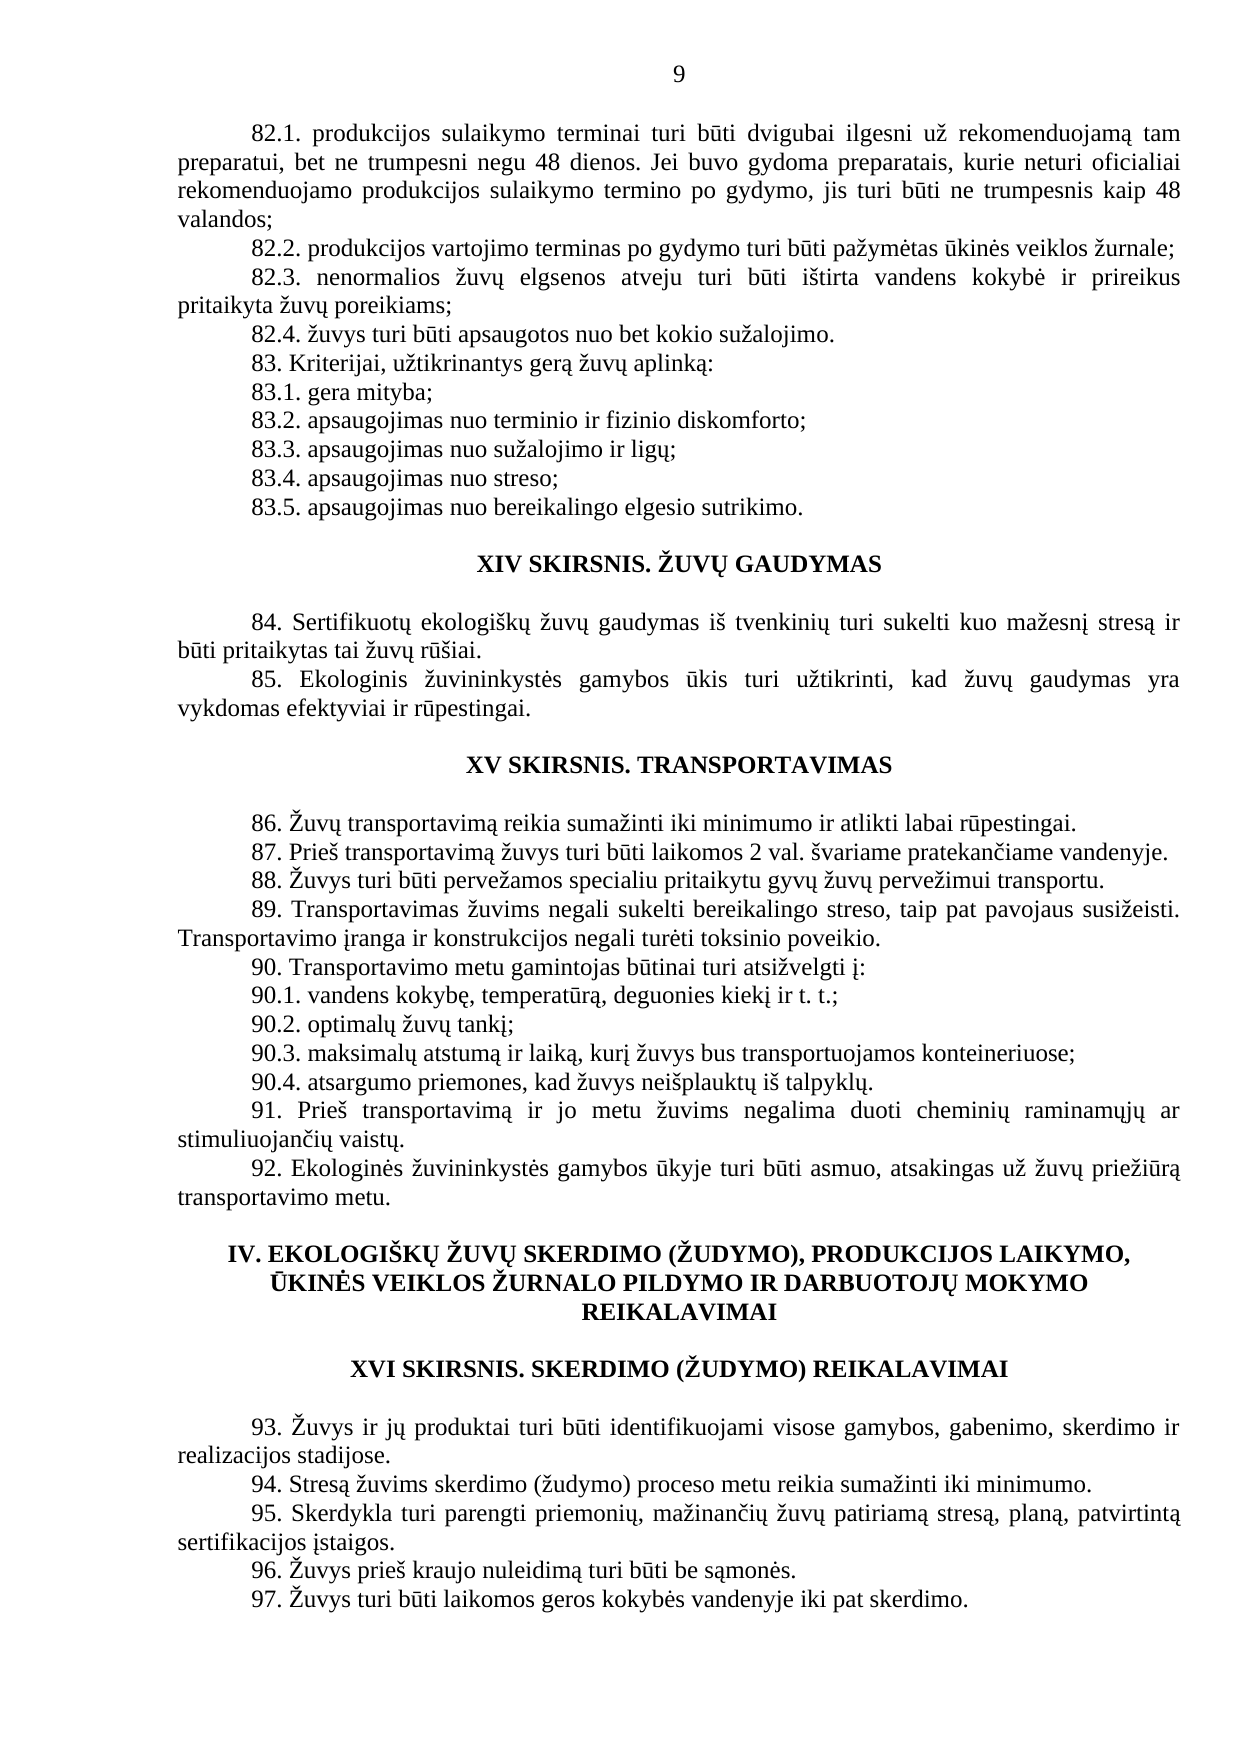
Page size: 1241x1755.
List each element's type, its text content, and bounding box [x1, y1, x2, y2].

text 90.4. atsargumo priemones, kad žuvys neišplauktų iš talpyklų. [177, 1067, 1181, 1096]
text 93. Žuvys ir jų produktai turi būti identifikuojami visose gamybos, gabenimo, skerdimo ir realizacijos stadijose. [177, 1412, 1181, 1469]
text 90.1. vandens kokybę, temperatūrą, deguonies kiekį ir t. t.; [177, 981, 1181, 1009]
text 83.1. gera mityba; [177, 377, 1181, 406]
text 83.3. apsaugojimas nuo sužalojimo ir ligų; [177, 434, 1181, 463]
text 82.1. produkcijos sulaikymo terminai turi būti dvigubai ilgesni už rekomenduojamą tam preparatui, bet ne trumpesni negu 48 dienos. Jei buvo gydoma preparatais, kurie neturi oficialiai rekomenduojamo produkcijos sulaikymo termino po gydymo, jis turi būti ne trumpesnis kaip 48 valandos; [177, 118, 1181, 233]
text IV. EKOLOGIŠKŲ žuvų skerdimo (žudymo), produkcijos laikymo, Ūkinės veiklos žurnalo pildymo ir darbuotojų mokymo reikalavimai [177, 1239, 1181, 1326]
text 90. Transportavimo metu gamintojas būtinai turi atsižvelgti į: [177, 952, 1181, 981]
text 82.3. nenormalios žuvų elgsenos atveju turi būti ištirta vandens kokybė ir prireikus pritaikyta žuvų poreikiams; [177, 262, 1181, 319]
text XV skirsnis. Transportavimas [177, 751, 1181, 779]
text 84. Sertifikuotų ekologiškų žuvų gaudymas iš tvenkinių turi sukelti kuo mažesnį stresą ir būti pritaikytas tai žuvų rūšiai. [177, 607, 1181, 664]
text 85. Ekologinis žuvininkystės gamybos ūkis turi užtikrinti, kad žuvų gaudymas yra vykdomas efektyviai ir rūpestingai. [177, 664, 1181, 722]
text 87. Prieš transportavimą žuvys turi būti laikomos 2 val. švariame pratekančiame vandenyje. [177, 837, 1181, 866]
text 94. Stresą žuvims skerdimo (žudymo) proceso metu reikia sumažinti iki minimumo. [177, 1469, 1181, 1498]
text 83. Kriterijai, užtikrinantys gerą žuvų aplinką: [177, 348, 1181, 377]
text 82.4. žuvys turi būti apsaugotos nuo bet kokio sužalojimo. [177, 319, 1181, 348]
text 90.2. optimalų žuvų tankį; [177, 1009, 1181, 1038]
text 88. Žuvys turi būti pervežamos specialiu pritaikytu gyvų žuvų pervežimui transportu. [177, 866, 1181, 894]
text 90.3. maksimalų atstumą ir laiką, kurį žuvys bus transportuojamos konteineriuose; [177, 1038, 1181, 1067]
text 86. Žuvų transportavimą reikia sumažinti iki minimumo ir atlikti labai rūpestingai. [177, 808, 1181, 837]
text XIV skirsnis. žuvų gaudymas [177, 549, 1181, 578]
text 91. Prieš transportavimą ir jo metu žuvims negalima duoti cheminių raminamųjų ar stimuliuojančių vaistų. [177, 1096, 1181, 1153]
text 89. Transportavimas žuvims negali sukelti bereikalingo streso, taip pat pavojaus susižeisti. Transportavimo įranga ir konstrukcijos negali turėti toksinio poveikio. [177, 894, 1181, 952]
text 83.2. apsaugojimas nuo terminio ir fizinio diskomforto; [177, 406, 1181, 434]
text 92. Ekologinės žuvininkystės gamybos ūkyje turi būti asmuo, atsakingas už žuvų priežiūrą transportavimo metu. [177, 1153, 1181, 1211]
text 83.4. apsaugojimas nuo streso; [177, 463, 1181, 492]
text 97. Žuvys turi būti laikomos geros kokybės vandenyje iki pat skerdimo. [177, 1584, 1181, 1613]
text 95. Skerdykla turi parengti priemonių, mažinančių žuvų patiriamą stresą, planą, patvirtintą sertifikacijos įstaigos. [177, 1498, 1181, 1556]
text XVI skirsnis. skerdimo (žudymo) Reikalavimai [177, 1354, 1181, 1383]
text 96. Žuvys prieš kraujo nuleidimą turi būti be sąmonės. [177, 1556, 1181, 1584]
text 83.5. apsaugojimas nuo bereikalingo elgesio sutrikimo. [177, 492, 1181, 521]
text 82.2. produkcijos vartojimo terminas po gydymo turi būti pažymėtas ūkinės veiklos žurnale; [177, 233, 1181, 262]
